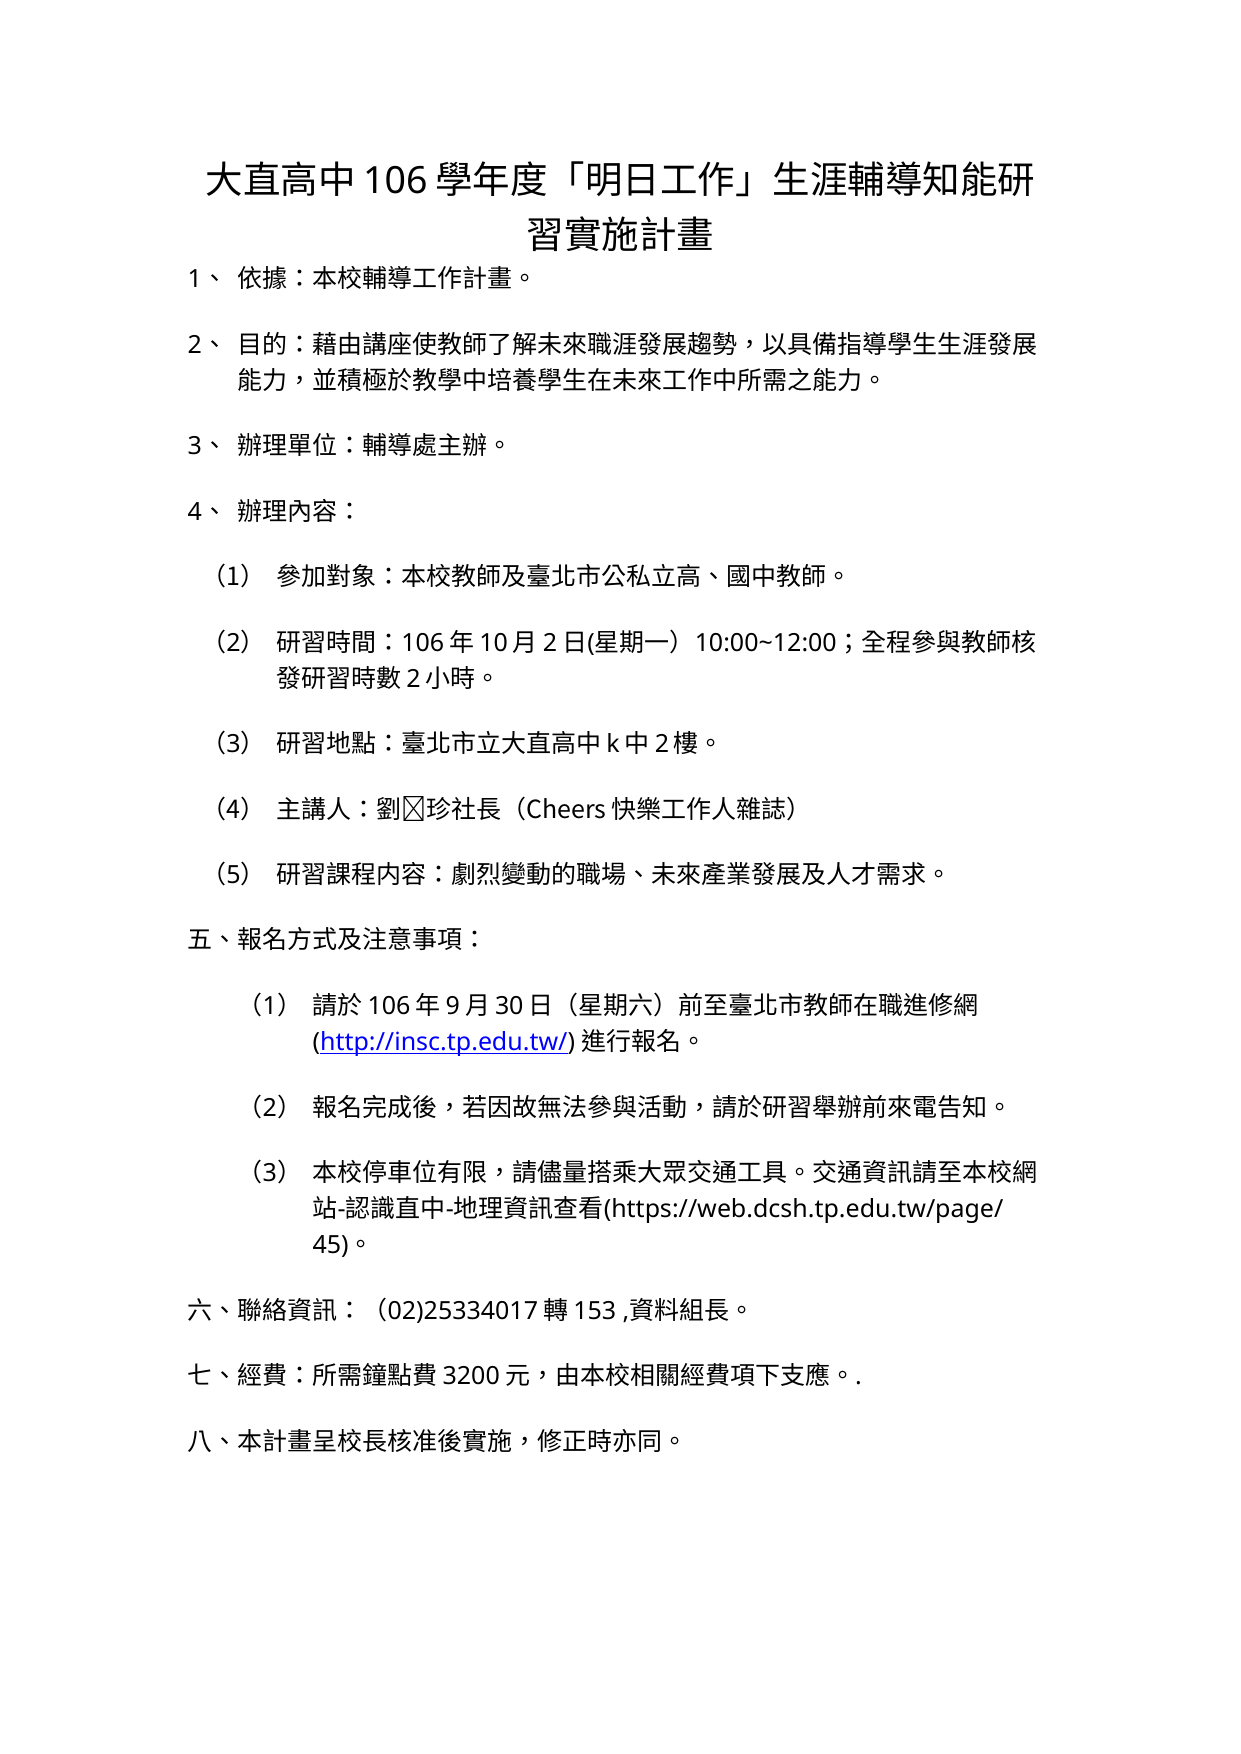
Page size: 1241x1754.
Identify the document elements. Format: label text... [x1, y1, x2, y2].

list 研習地點：臺北市立大直高中k中2樓。 [724, 724, 1053, 760]
list 研習時間：106年10月2日(星期一）10:00~12:00；全程參與教師核發研習時數2小時。 [500, 622, 1053, 694]
text 五、報名方式及注意事項： [487, 920, 1053, 956]
list 研習時間：106年10月2日(星期一）10:00~12:00；全程參與教師核發研習時數2小時。 [201, 622, 276, 694]
list 辦理單位：輔導處主辦。 [187, 426, 1053, 462]
list 參加對象：本校教師及臺北市公私立高、國中教師。 [851, 557, 1053, 593]
text 七、經費：所需鐘點費3200元，由本校相關經費項下支應。. [187, 1356, 1053, 1392]
list 辦理內容： [187, 491, 1053, 527]
text 八、本計畫呈校長核准後實施，修正時亦同。 [187, 1421, 1053, 1457]
list 主講人：劉珍社長（Cheers快樂工作人雜誌） [201, 789, 276, 825]
list 依據：本校輔導工作計畫。 [187, 259, 1053, 295]
list 參加對象：本校教師及臺北市公私立高、國中教師。 [201, 557, 276, 593]
list 目的：藉由講座使教師了解未來職涯發展趨勢，以具備指導學生生涯發展能力，並積極於教學中培養學生在未來工作中所需之能力。 [187, 324, 1053, 397]
list 本校停車位有限，請儘量搭乘大眾交通工具。交通資訊請至本校網站-認識直中-地理資訊查看(https://web.dcsh.tp.edu.tw/page/45)。 [237, 1152, 1053, 1261]
text 大直高中106學年度「明日工作」生涯輔導知能研習實施計畫 [187, 150, 1053, 259]
list 主講人：劉珍社長（Cheers快樂工作人雜誌） [811, 789, 1053, 825]
list 研習課程内容：劇烈變動的職場、未來產業發展及人才需求。 [201, 854, 1053, 891]
list 報名完成後，若因故無法參與活動，請於研習舉辦前來電告知。 [237, 1087, 313, 1123]
list 研習地點：臺北市立大直高中k中2樓。 [201, 724, 276, 760]
list 請於106年9月30日（星期六）前至臺北市教師在職進修網(http://insc.tp.edu.tw/) 進行報名。 [237, 985, 581, 1058]
list 請於106年9月30日（星期六）前至臺北市教師在職進修網(http://insc.tp.edu.tw/) 進行報名。 [706, 985, 1053, 1058]
list 報名完成後，若因故無法參與活動，請於研習舉辦前來電告知。 [1012, 1087, 1053, 1123]
text 六、聯絡資訊：（02)25334017轉153 ,資料組長。 [187, 1290, 1053, 1327]
